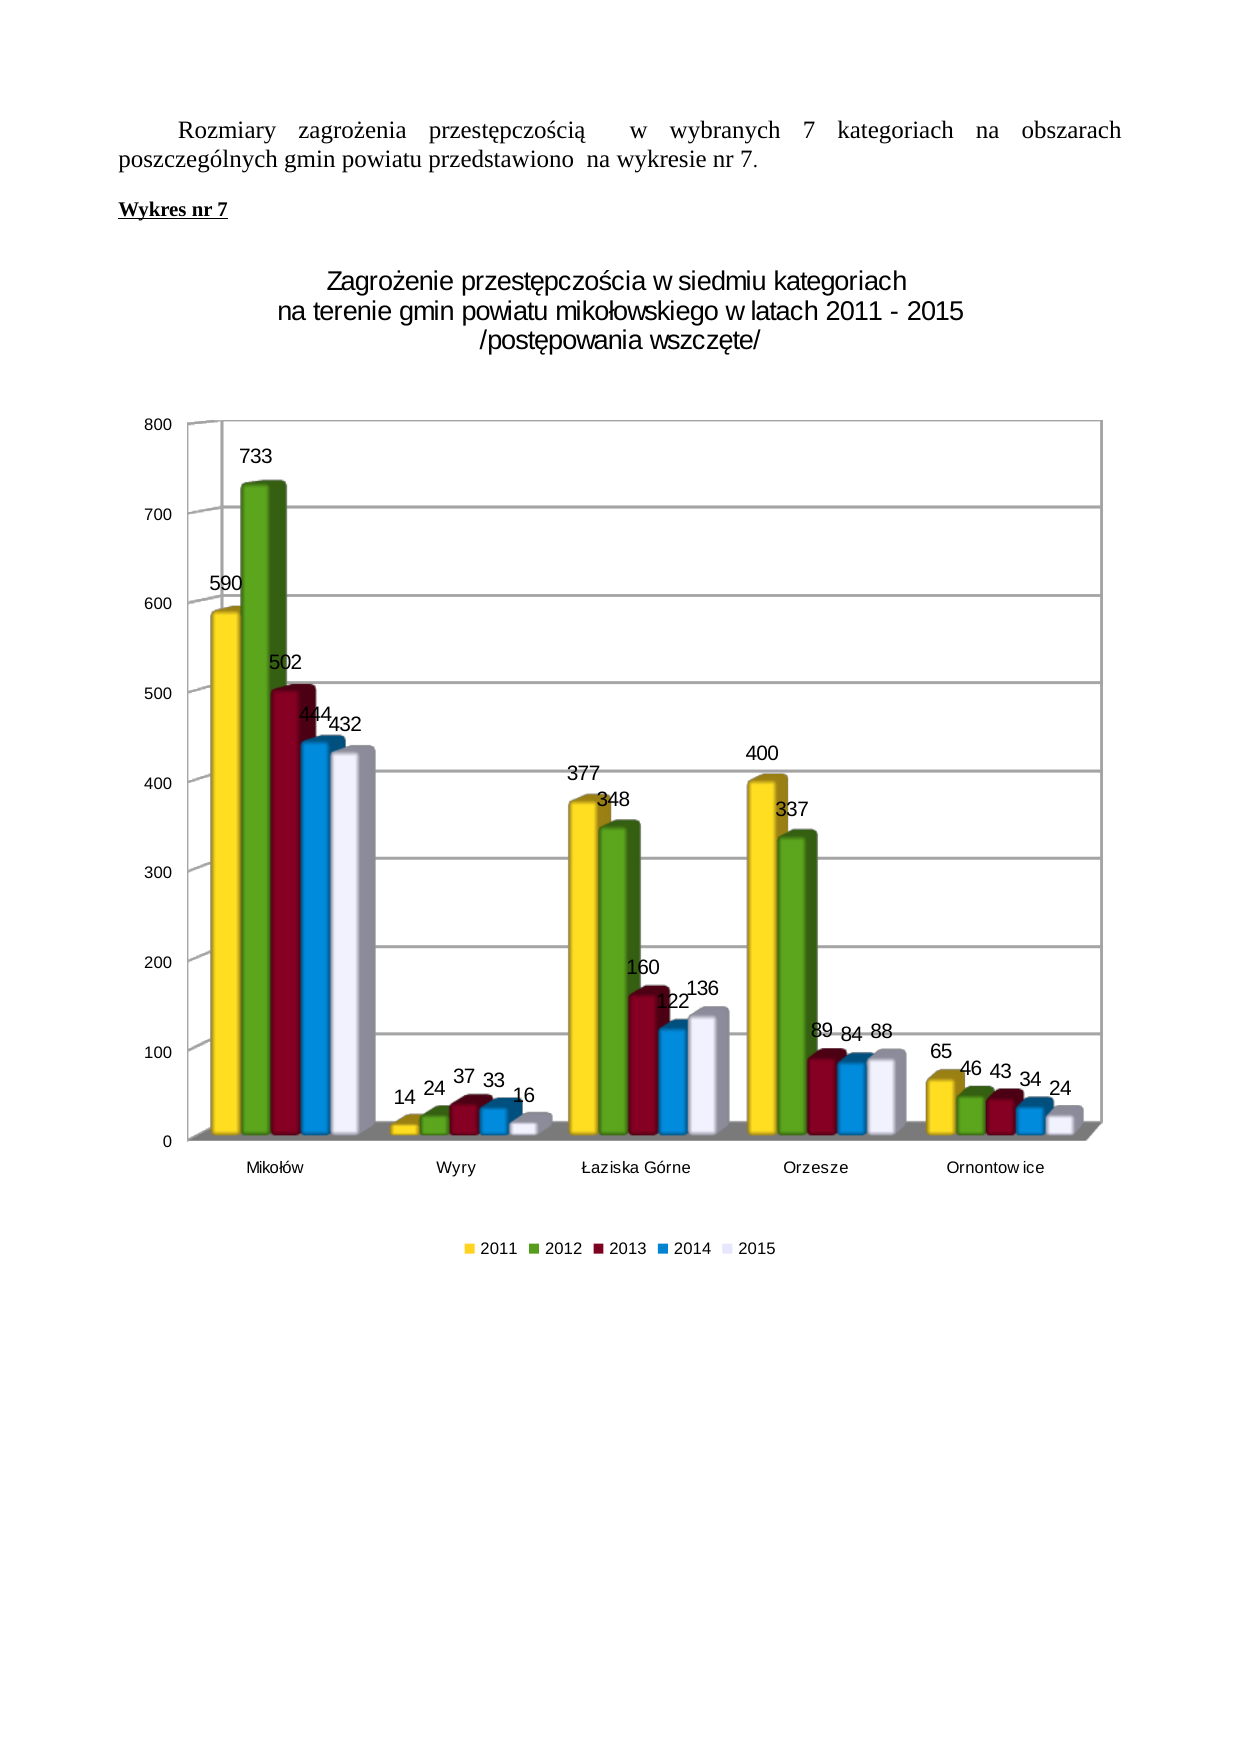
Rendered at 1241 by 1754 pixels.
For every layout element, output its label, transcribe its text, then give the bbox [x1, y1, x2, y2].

text Wykres nr 7 [118, 197, 1122, 221]
text Rozmiary zagrożenia przestępczością w wybranych 7 kategoriach na obszarach poszczególnych gmin powiatu przedstawiono na wykresie nr 7. [118, 115, 1122, 173]
